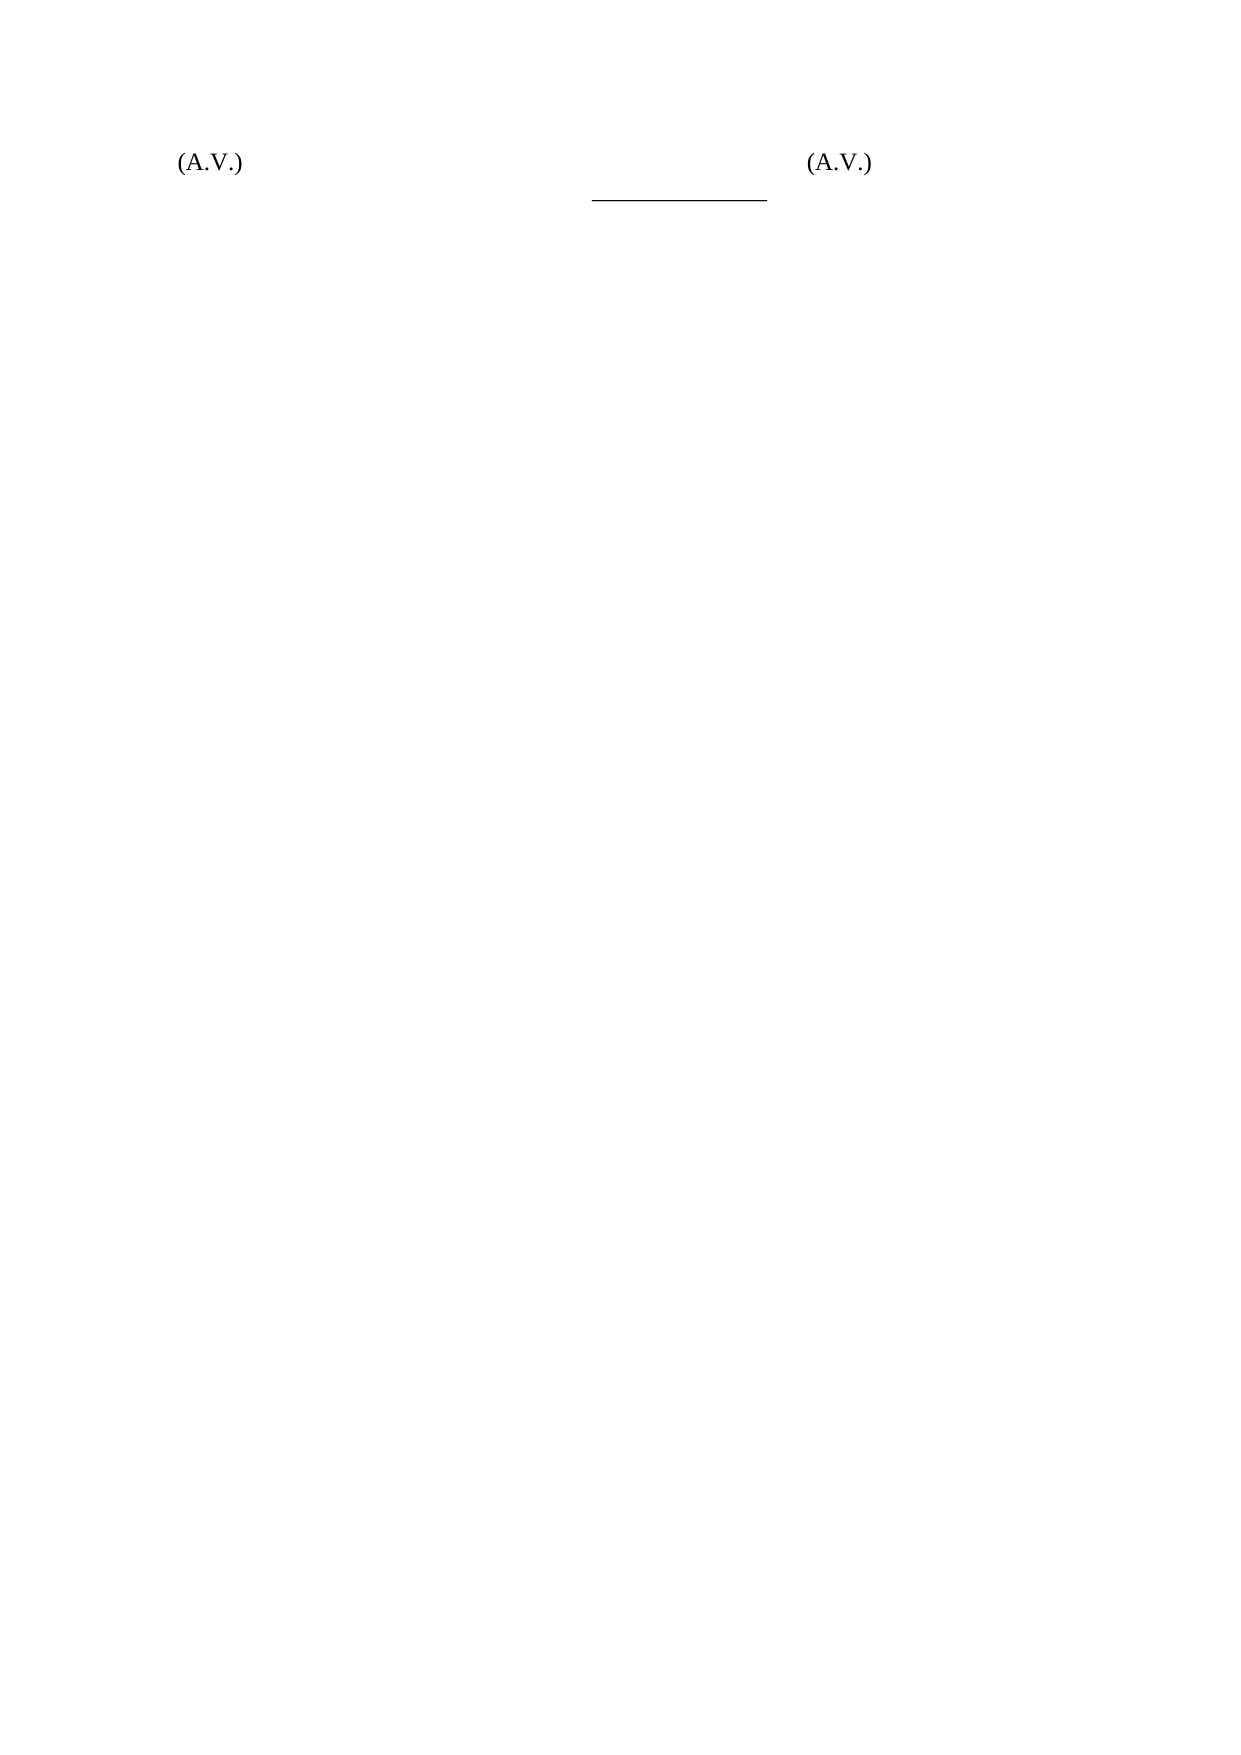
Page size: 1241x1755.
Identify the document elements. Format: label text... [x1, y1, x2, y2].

text ______________ [177, 176, 1181, 204]
text (A.V.) (A.V.) [177, 147, 1181, 176]
